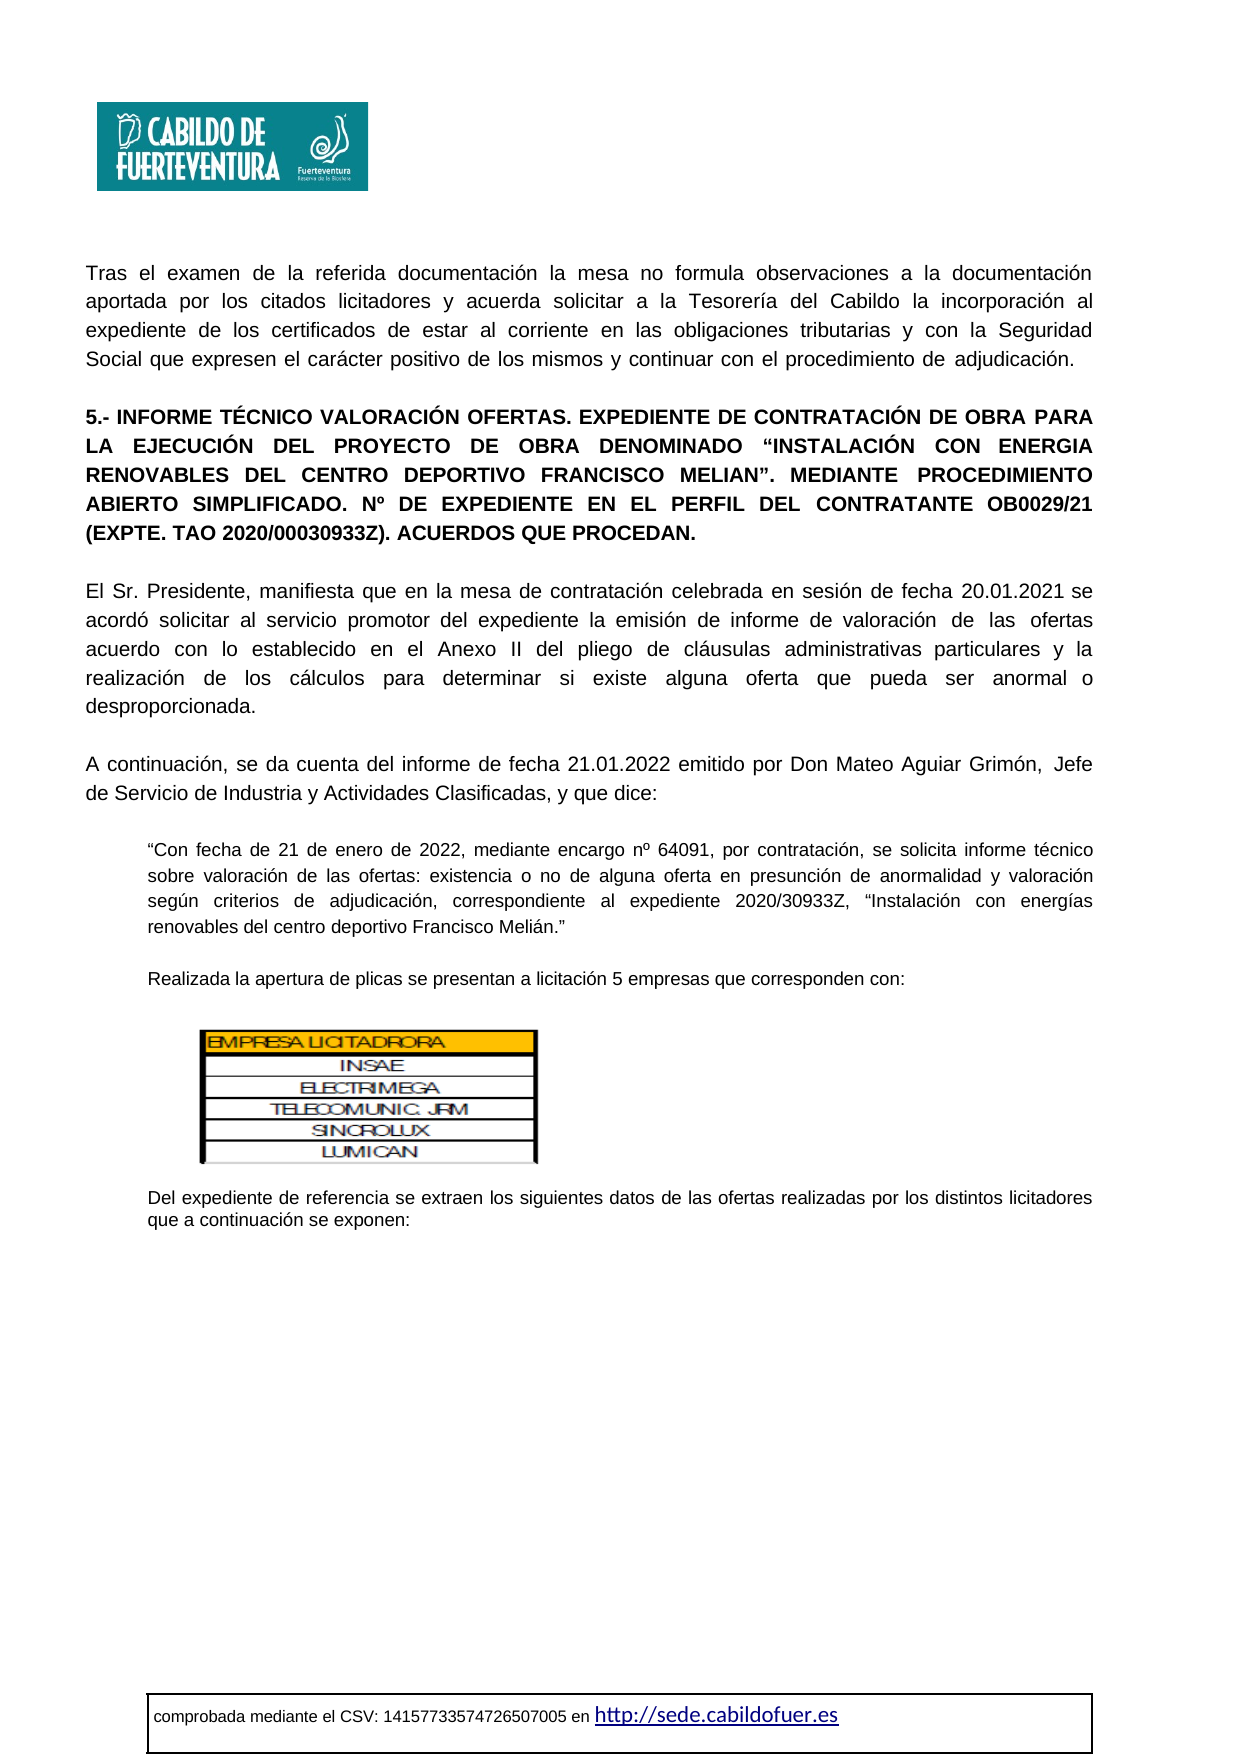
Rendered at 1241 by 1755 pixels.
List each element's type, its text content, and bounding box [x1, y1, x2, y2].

text Del expediente de referencia se extraen los siguientes datos de las ofertas realizadas por los distintos licitadores que a continuación se exponen: [147, 1187, 1093, 1230]
subtitle 5.- INFORME TÉCNICO VALORACIÓN OFERTAS. EXPEDIENTE DE CONTRATACIÓN DE OBRA PARA LA EJECUCIÓN DEL PROYECTO DE OBRA DENOMINADO “INSTALACIÓN CON ENERGIA RENOVABLES DEL CENTRO DEPORTIVO FRANCISCO MELIAN”. MEDIANTE PROCEDIMIENTO ABIERTO SIMPLIFICADO. Nº DE EXPEDIENTE EN EL PERFIL DEL CONTRATANTE OB0029/21 (EXPTE. TAO 2020/00030933Z). ACUERDOS QUE PROCEDAN. [85, 405, 1093, 545]
text A continuación, se da cuenta del informe de fecha 21.01.2022 emitido por Don Mateo Aguiar Grimón, Jefe de Servicio de Industria y Actividades Clasificadas, y que dice: [85, 752, 1093, 805]
text “Con fecha de 21 de enero de 2022, mediante encargo nº 64091, por contratación, se solicita informe técnico sobre valoración de las ofertas: existencia o no de alguna oferta en presunción de anormalidad y valoración según criterios de adjudicación, correspondiente al expediente 2020/30933Z, “Instalación con energías renovables del centro deportivo Francisco Melián.” [147, 838, 1093, 938]
text Realizada la apertura de plicas se presentan a licitación 5 empresas que corresponden con: [147, 968, 1107, 990]
text El Sr. Presidente, manifiesta que en la mesa de contratación celebrada en sesión de fecha 20.01.2021 se acordó solicitar al servicio promotor del expediente la emisión de informe de valoración de las ofertas acuerdo con lo establecido en el Anexo II del pliego de cláusulas administrativas particulares y la realización de los cálculos para determinar si existe alguna oferta que pueda ser anormal o desproporcionada. [85, 578, 1093, 718]
text Tras el examen de la referida documentación la mesa no formula observaciones a la documentación aportada por los citados licitadores y acuerda solicitar a la Tesorería del Cabildo la incorporación al expediente de los certificados de estar al corriente en las obligaciones tributarias y con la Seguridad Social que expresen el carácter positivo de los mismos y continuar con el procedimiento de adjudicación. [85, 260, 1093, 371]
